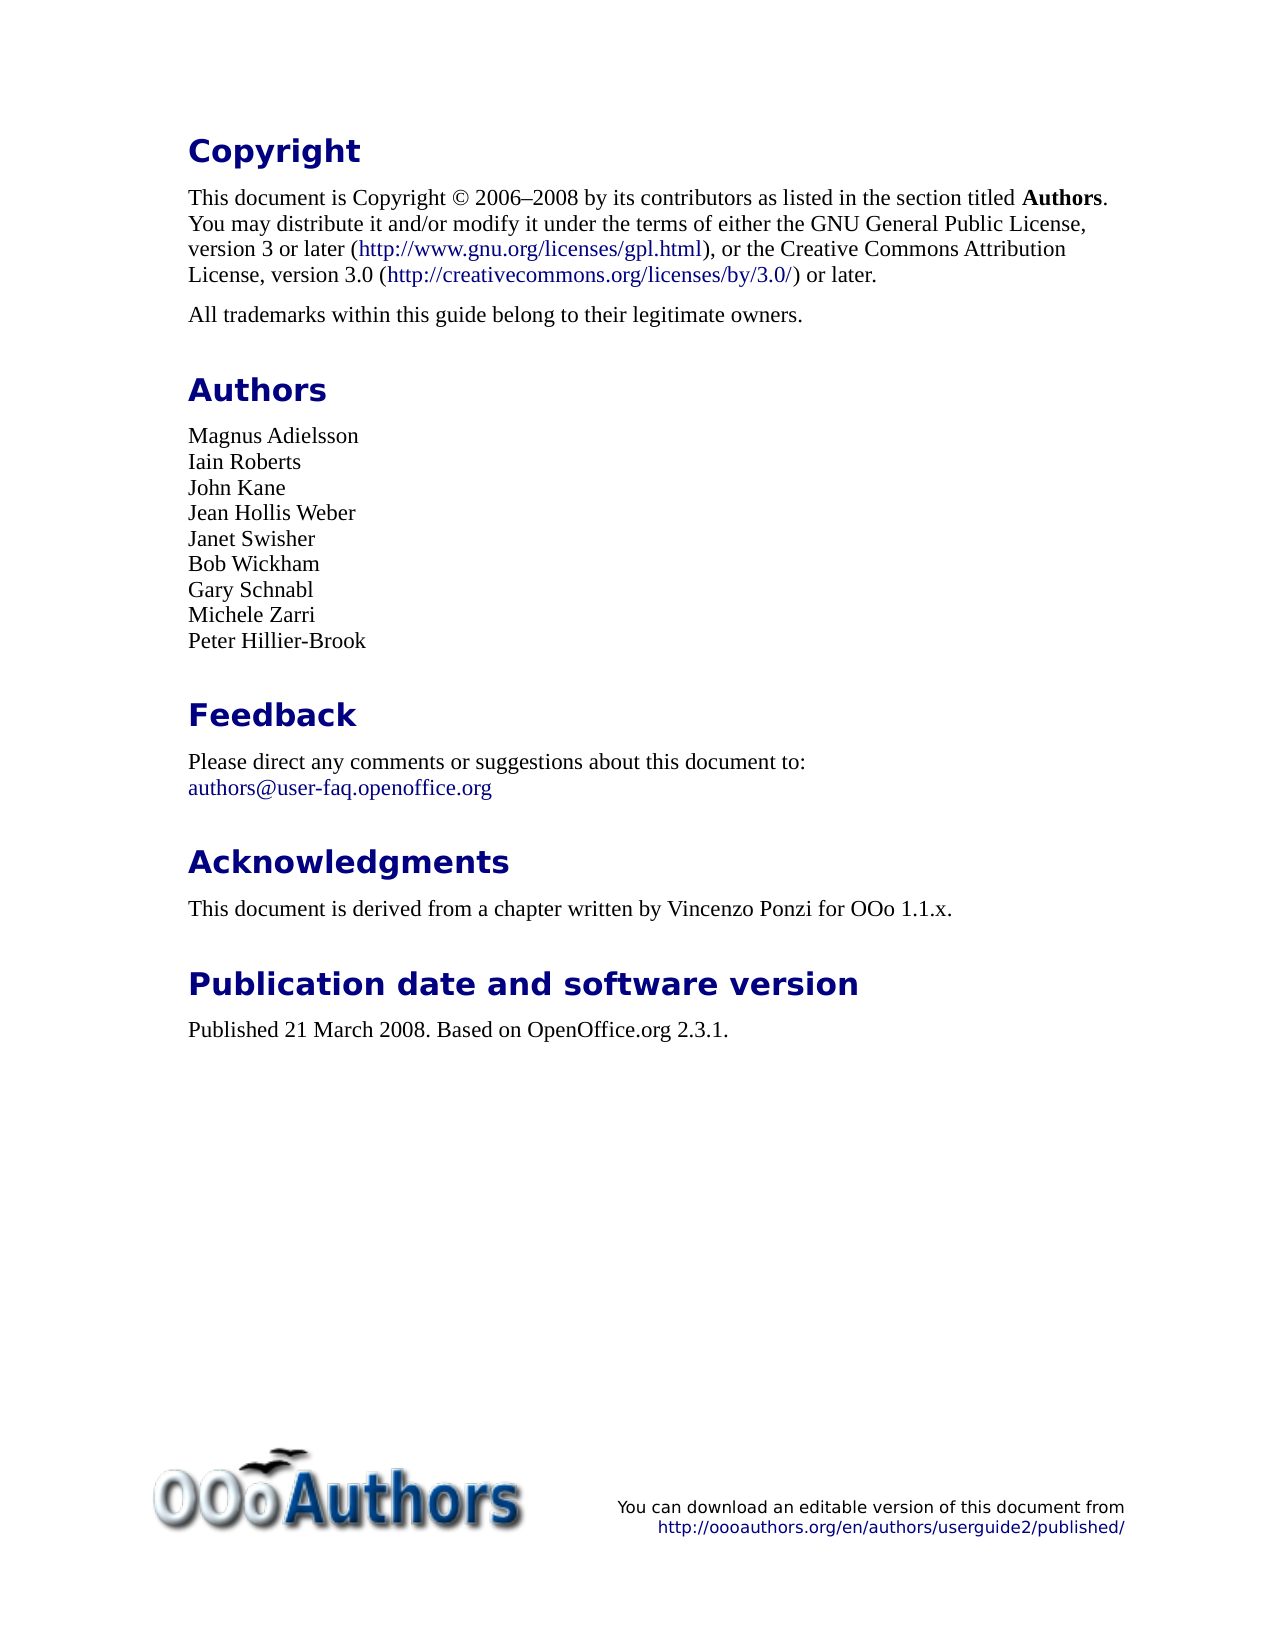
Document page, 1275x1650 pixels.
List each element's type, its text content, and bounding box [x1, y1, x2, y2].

picture [147, 1435, 532, 1538]
text Published 21 March 2008. Based on OpenOffice.org 2.3.1. [188, 1017, 1125, 1043]
subtitle Authors [188, 372, 1125, 408]
subtitle Feedback [188, 698, 1125, 734]
text This document is derived from a chapter written by Vincenzo Ponzi for OOo 1.1.x. [188, 896, 1125, 921]
text Magnus Adielsson Iain Roberts John Kane Jean Hollis Weber Janet Swisher Bob Wickham Gary Schnabl Michele Zarri Peter Hillier-Brook [188, 423, 1125, 653]
text All trademarks within this guide belong to their legitimate owners. [188, 302, 1125, 327]
text This document is Copyright © 2006–2008 by its contributors as listed in the section titled Authors. You may distribute it and/or modify it under the terms of either the GNU General Public License, version 3 or later (http://www.gnu.org/licenses/gpl.html), or the Creative Commons Attribution License, version 3.0 (http://creativecommons.org/licenses/by/3.0/) or later. [188, 185, 1125, 287]
subtitle Acknowledgments [188, 845, 1125, 881]
subtitle Copyright [188, 134, 1125, 170]
subtitle Publication date and software version [188, 966, 1125, 1003]
text Please direct any comments or suggestions about this document to: authors@user-faq.openoffice.org [188, 749, 1125, 800]
